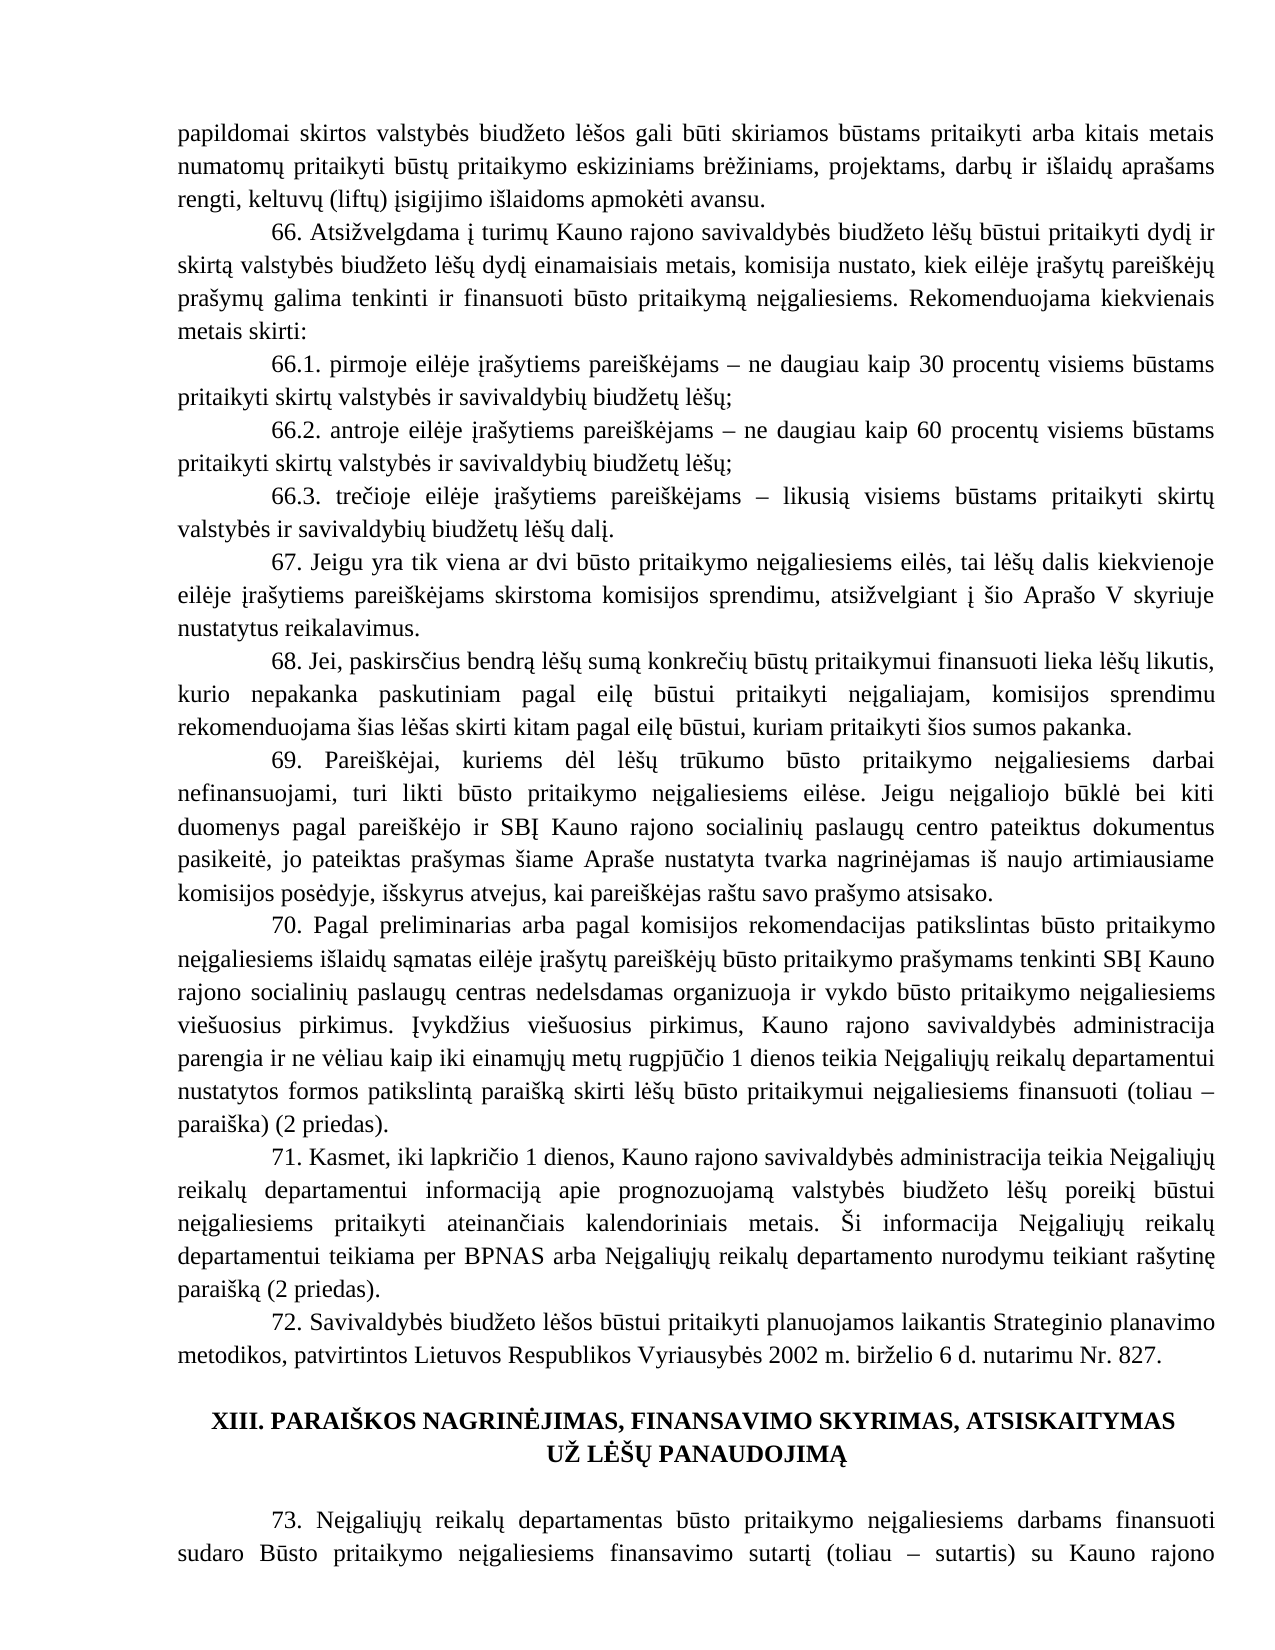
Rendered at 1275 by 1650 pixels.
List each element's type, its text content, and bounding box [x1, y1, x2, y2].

text 68. Jei, paskirsčius bendrą lėšų sumą konkrečių būstų pritaikymui finansuoti lieka lėšų likutis, kurio nepakanka paskutiniam pagal eilę būstui pritaikyti neįgaliajam, komisijos sprendimu rekomenduojama šias lėšas skirti kitam pagal eilę būstui, kuriam pritaikyti šios sumos pakanka. [177, 646, 1216, 741]
text UŽ LĖŠŲ PANAUDOJIMĄ [177, 1439, 1216, 1468]
text 66.2. antroje eilėje įrašytiems pareiškėjams – ne daugiau kaip 60 procentų visiems būstams pritaikyti skirtų valstybės ir savivaldybių biudžetų lėšų; [177, 415, 1216, 477]
text 66.3. trečioje eilėje įrašytiems pareiškėjams – likusią visiems būstams pritaikyti skirtų valstybės ir savivaldybių biudžetų lėšų dalį. [177, 481, 1216, 543]
text 71. Kasmet, iki lapkričio 1 dienos, Kauno rajono savivaldybės administracija teikia Neįgaliųjų reikalų departamentui informaciją apie prognozuojamą valstybės biudžeto lėšų poreikį būstui neįgaliesiems pritaikyti ateinančiais kalendoriniais metais. Ši informacija Neįgaliųjų reikalų departamentui teikiama per BPNAS arba Neįgaliųjų reikalų departamento nurodymu teikiant rašytinę paraišką (2 priedas). [177, 1142, 1216, 1303]
text 66.1. pirmoje eilėje įrašytiems pareiškėjams – ne daugiau kaip 30 procentų visiems būstams pritaikyti skirtų valstybės ir savivaldybių biudžetų lėšų; [177, 349, 1216, 411]
text 70. Pagal preliminarias arba pagal komisijos rekomendacijas patikslintas būsto pritaikymo neįgaliesiems išlaidų sąmatas eilėje įrašytų pareiškėjų būsto pritaikymo prašymams tenkinti SBĮ Kauno rajono socialinių paslaugų centras nedelsdamas organizuoja ir vykdo būsto pritaikymo neįgaliesiems viešuosius pirkimus. Įvykdžius viešuosius pirkimus, Kauno rajono savivaldybės administracija parengia ir ne vėliau kaip iki einamųjų metų rugpjūčio 1 dienos teikia Neįgaliųjų reikalų departamentui nustatytos formos patikslintą paraišką skirti lėšų būsto pritaikymui neįgaliesiems finansuoti (toliau – paraiška) (2 priedas). [177, 911, 1216, 1137]
text 66. Atsižvelgdama į turimų Kauno rajono savivaldybės biudžeto lėšų būstui pritaikyti dydį ir skirtą valstybės biudžeto lėšų dydį einamaisiais metais, komisija nustato, kiek eilėje įrašytų pareiškėjų prašymų galima tenkinti ir finansuoti būsto pritaikymą neįgaliesiems. Rekomenduojama kiekvienais metais skirti: [177, 217, 1216, 345]
text 69. Pareiškėjai, kuriems dėl lėšų trūkumo būsto pritaikymo neįgaliesiems darbai nefinansuojami, turi likti būsto pritaikymo neįgaliesiems eilėse. Jeigu neįgaliojo būklė bei kiti duomenys pagal pareiškėjo ir SBĮ Kauno rajono socialinių paslaugų centro pateiktus dokumentus pasikeitė, jo pateiktas prašymas šiame Apraše nustatyta tvarka nagrinėjamas iš naujo artimiausiame komisijos posėdyje, išskyrus atvejus, kai pareiškėjas raštu savo prašymo atsisako. [177, 746, 1216, 906]
text XIII. PARAIŠKOS NAGRINĖJIMAS, FINANSAVIMO SKYRIMAS, ATSISKAITYMAS [177, 1406, 1216, 1435]
text 67. Jeigu yra tik viena ar dvi būsto pritaikymo neįgaliesiems eilės, tai lėšų dalis kiekvienoje eilėje įrašytiems pareiškėjams skirstoma komisijos sprendimu, atsižvelgiant į šio Aprašo V skyriuje nustatytus reikalavimus. [177, 547, 1216, 642]
text 72. Savivaldybės biudžeto lėšos būstui pritaikyti planuojamos laikantis Strateginio planavimo metodikos, patvirtintos Lietuvos Respublikos Vyriausybės 2002 m. birželio 6 d. nutarimu Nr. 827. [177, 1307, 1216, 1369]
text 73. Neįgaliųjų reikalų departamentas būsto pritaikymo neįgaliesiems darbams finansuoti sudaro Būsto pritaikymo neįgaliesiems finansavimo sutartį (toliau – sutartis) su Kauno rajono [177, 1505, 1216, 1567]
text papildomai skirtos valstybės biudžeto lėšos gali būti skiriamos būstams pritaikyti arba kitais metais numatomų pritaikyti būstų pritaikymo eskiziniams brėžiniams, projektams, darbų ir išlaidų aprašams rengti, keltuvų (liftų) įsigijimo išlaidoms apmokėti avansu. [177, 118, 1216, 213]
